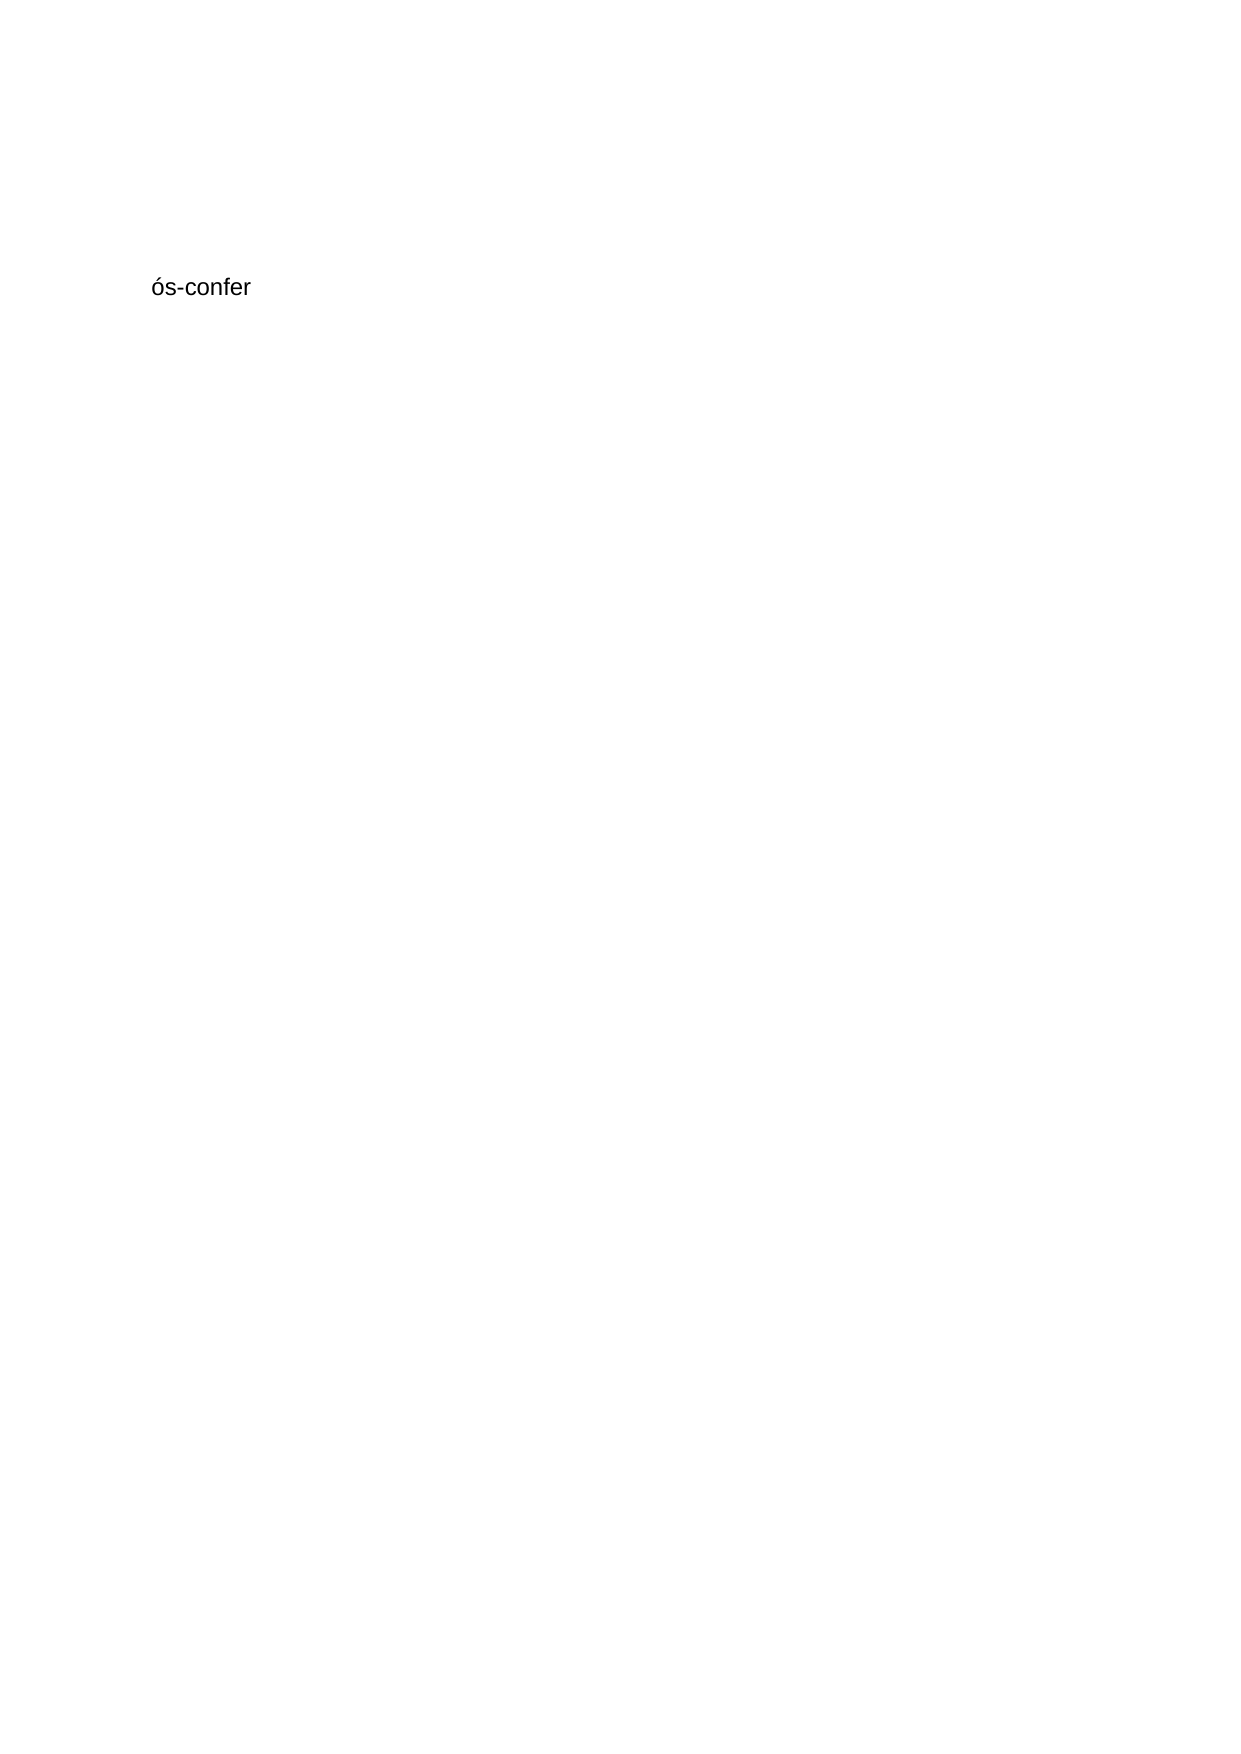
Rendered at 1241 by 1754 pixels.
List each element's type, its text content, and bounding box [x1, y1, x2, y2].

text ós-confer [151, 273, 1114, 300]
